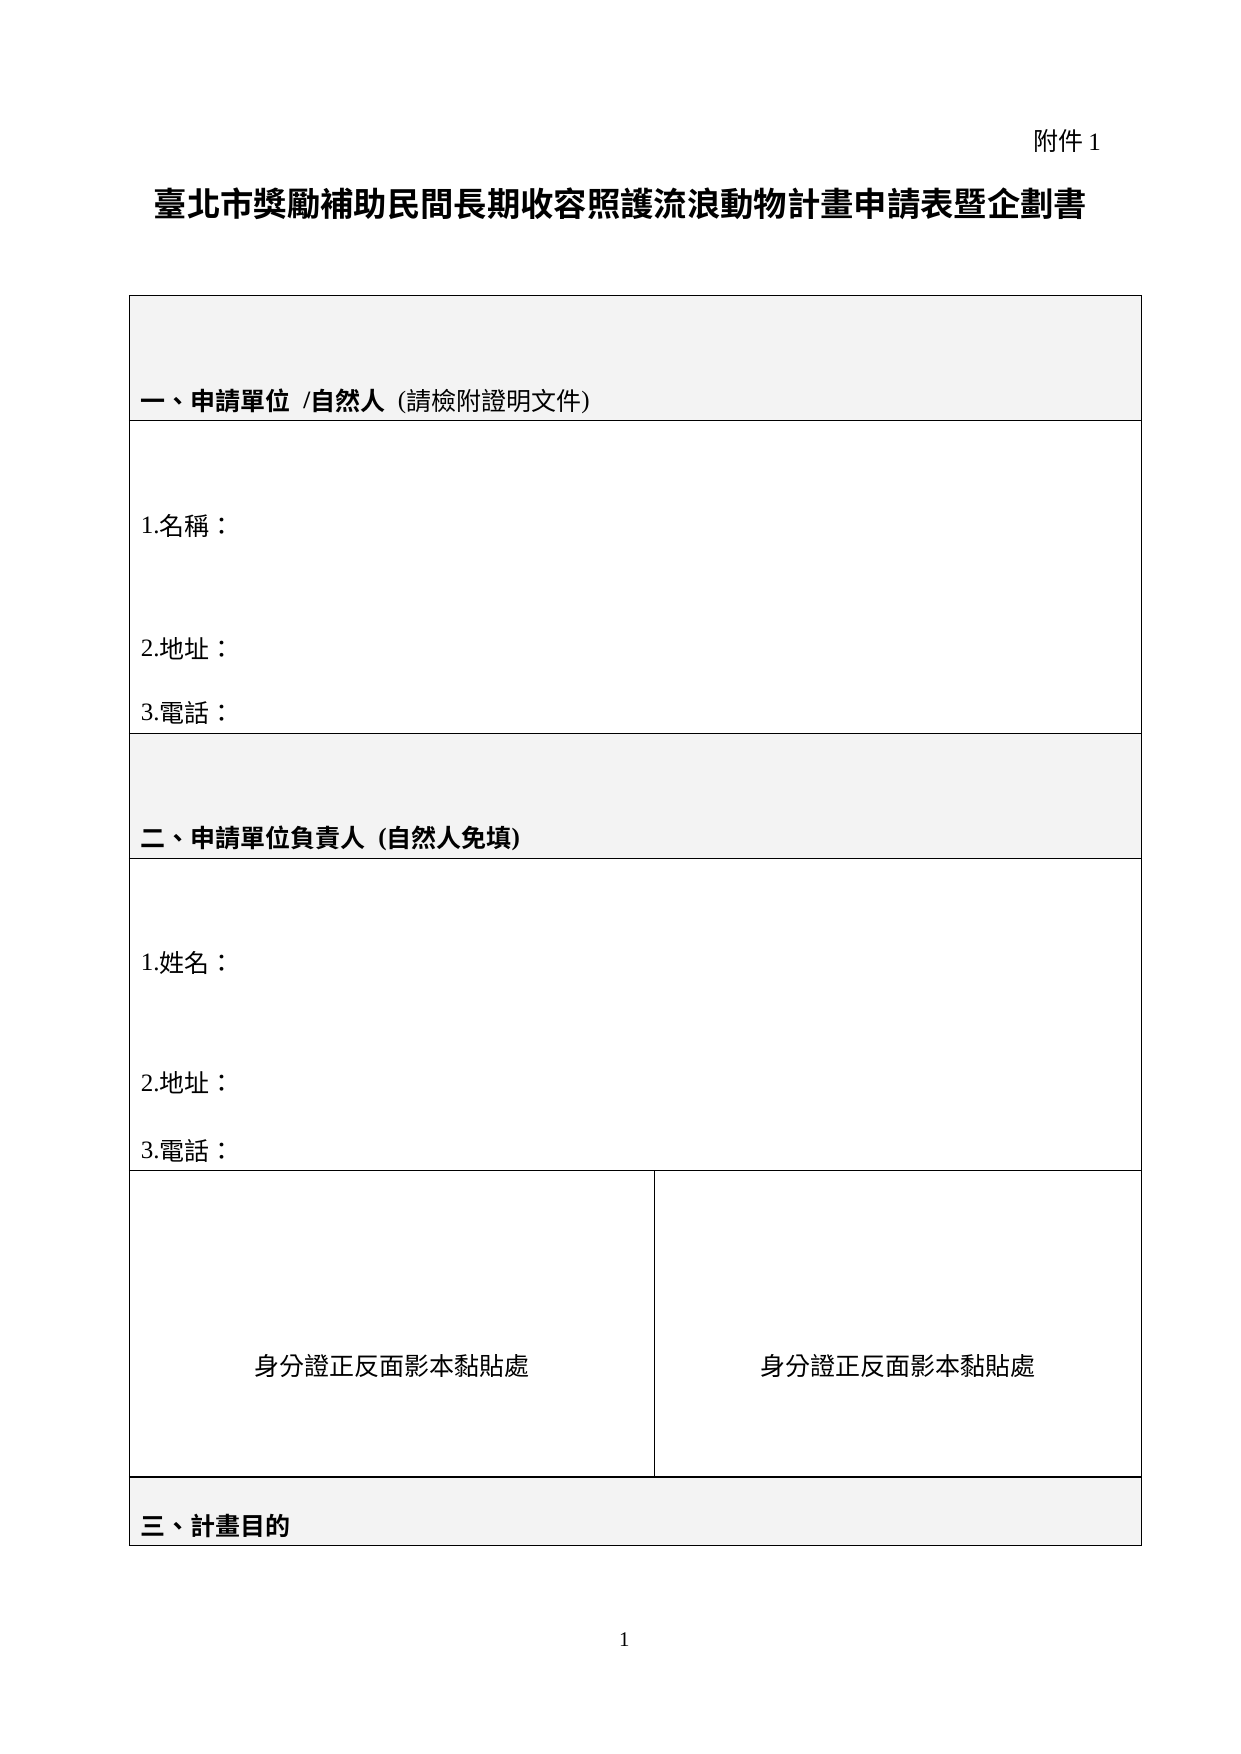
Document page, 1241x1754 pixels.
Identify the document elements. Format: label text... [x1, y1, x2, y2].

table_cell 身分證正反面影本黏貼處 [655, 1171, 1141, 1476]
text 臺北市獎勵補助民間長期收容照護流浪動物計畫申請表暨企劃書 [118, 170, 1122, 228]
text 附件1 [1033, 121, 1102, 158]
table_cell 1.名稱： 2.地址： 3.電話： [130, 421, 1141, 733]
table_header 一、申請單位 /自然人 (請檢附證明文件) [130, 296, 1141, 420]
table_cell 二、申請單位負責人 (自然人免填) [130, 734, 1141, 858]
table_cell 身分證正反面影本黏貼處 [130, 1171, 654, 1476]
text [1018, 114, 1117, 166]
table_cell 三、計畫目的 [130, 1478, 1141, 1545]
table_cell 1.姓名： 2.地址： 3.電話： [130, 859, 1141, 1170]
